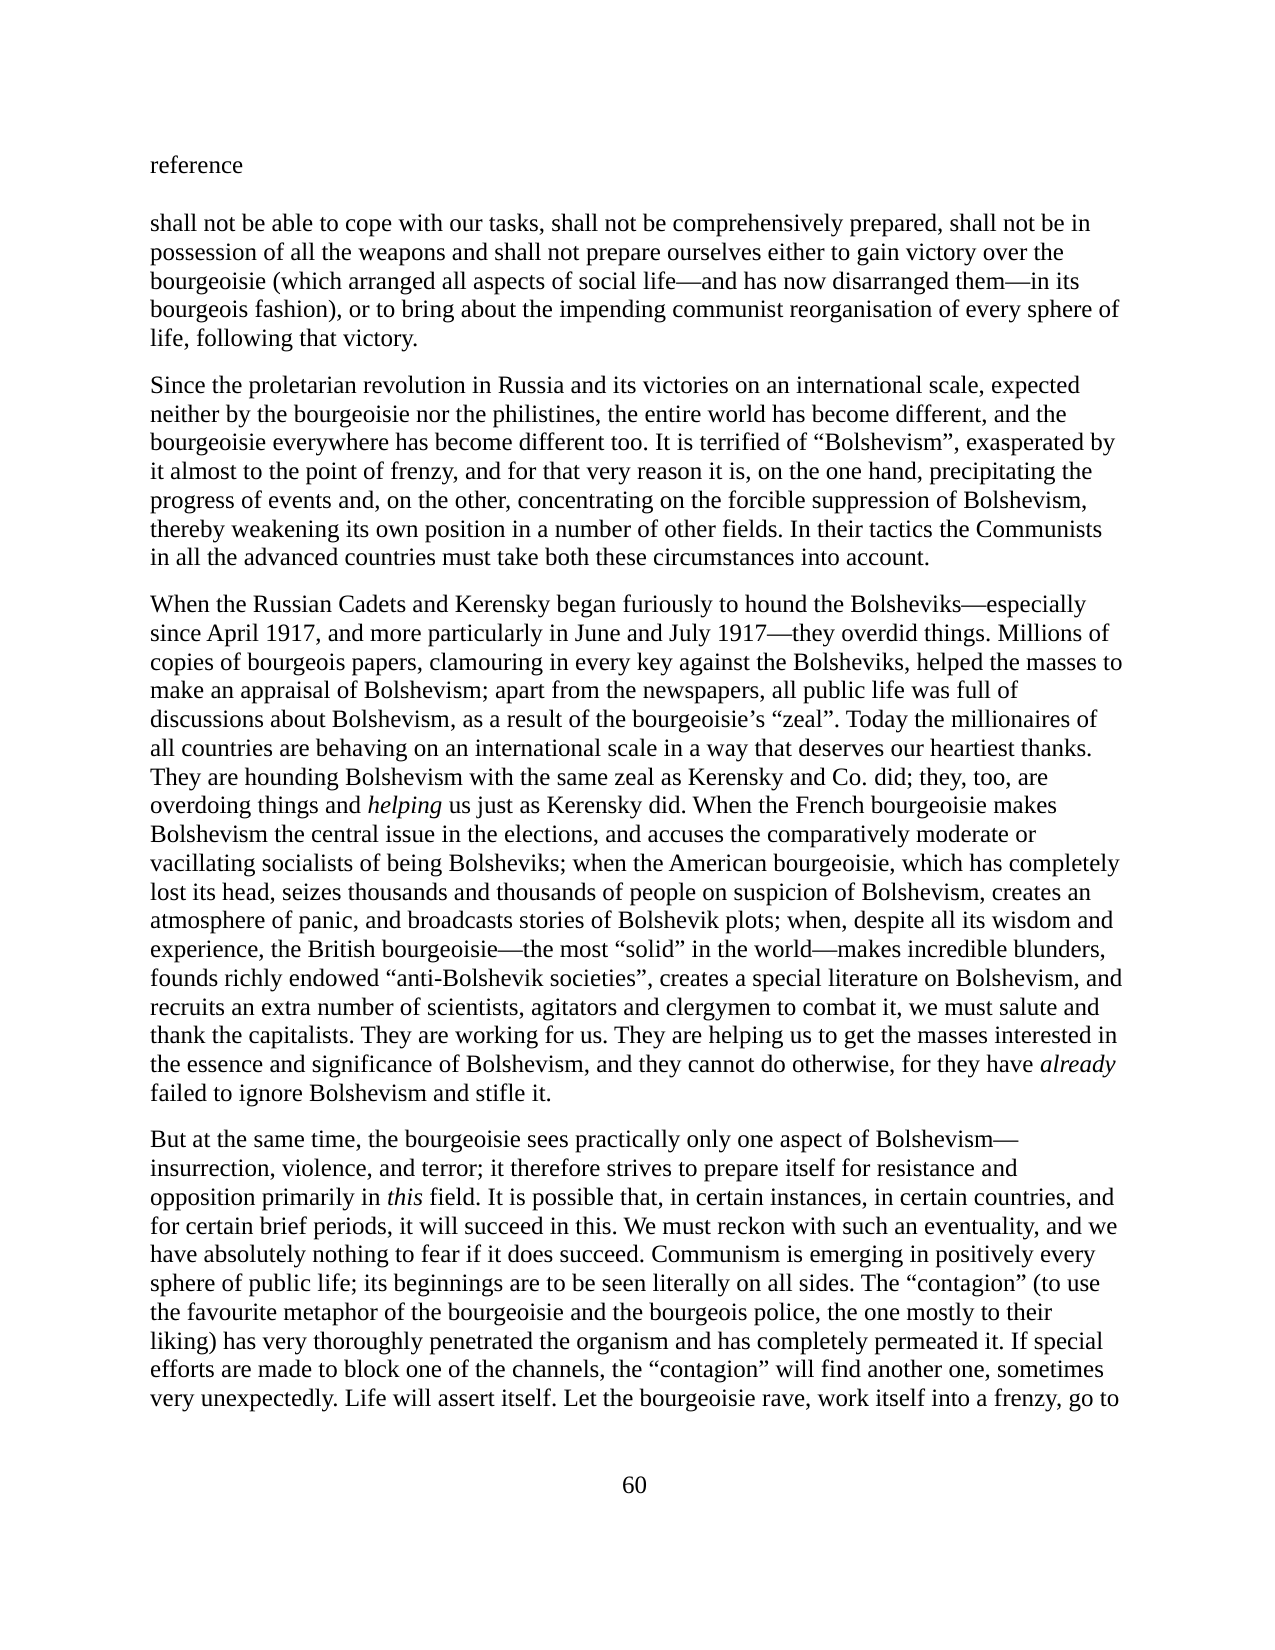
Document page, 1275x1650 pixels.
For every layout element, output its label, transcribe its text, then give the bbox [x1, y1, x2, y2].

text shall not be able to cope with our tasks, shall not be comprehensively prepared, shall not be in possession of all the weapons and shall not prepare ourselves either to gain victory over the bourgeoisie (which arranged all aspects of social life—and has now disarranged them—in its bourgeois fashion), or to bring about the impending communist reorganisation of every sphere of life, following that victory. [150, 208, 1125, 352]
text But at the same time, the bourgeoisie sees practically only one aspect of Bolshevism—insurrection, violence, and terror; it therefore strives to prepare itself for resistance and opposition primarily in this field. It is possible that, in certain instances, in certain countries, and for certain brief periods, it will succeed in this. We must reckon with such an eventuality, and we have absolutely nothing to fear if it does succeed. Communism is emerging in positively every sphere of public life; its beginnings are to be seen literally on all sides. The “contagion” (to use the favourite metaphor of the bourgeoisie and the bourgeois police, the one mostly to their liking) has very thoroughly penetrated the organism and has completely permeated it. If special efforts are made to block one of the channels, the “contagion” will find another one, sometimes very unexpectedly. Life will assert itself. Let the bourgeoisie rave, work itself into a frenzy, go to [150, 1124, 1125, 1412]
text When the Russian Cadets and Kerensky began furiously to hound the Bolsheviks—especially since April 1917, and more particularly in June and July 1917—they overdid things. Millions of copies of bourgeois papers, clamouring in every key against the Bolsheviks, helped the masses to make an appraisal of Bolshevism; apart from the newspapers, all public life was full of discussions about Bolshevism, as a result of the bourgeoisie’s “zeal”. Today the millionaires of all countries are behaving on an international scale in a way that deserves our heartiest thanks. They are hounding Bolshevism with the same zeal as Kerensky and Co. did; they, too, are overdoing things and helping us just as Kerensky did. When the French bourgeoisie makes Bolshevism the central issue in the elections, and accuses the comparatively moderate or vacillating socialists of being Bolsheviks; when the American bourgeoisie, which has completely lost its head, seizes thousands and thousands of people on suspicion of Bolshevism, creates an atmosphere of panic, and broadcasts stories of Bolshevik plots; when, despite all its wisdom and experience, the British bourgeoisie—the most “solid” in the world—makes incredible blunders, founds richly endowed “anti-Bolshevik societies”, creates a special literature on Bolshevism, and recruits an extra number of scientists, agitators and clergymen to combat it, we must salute and thank the capitalists. They are working for us. They are helping us to get the masses interested in the essence and significance of Bolshevism, and they cannot do otherwise, for they have already failed to ignore Bolshevism and stifle it. [150, 589, 1125, 1107]
text Since the proletarian revolution in Russia and its victories on an international scale, expected neither by the bourgeoisie nor the philistines, the entire world has become different, and the bourgeoisie everywhere has become different too. It is terrified of “Bolshevism”, exasperated by it almost to the point of frenzy, and for that very reason it is, on the one hand, precipitating the progress of events and, on the other, concentrating on the forcible suppression of Bolshevism, thereby weakening its own position in a number of other fields. In their tactics the Communists in all the advanced countries must take both these circumstances into account. [150, 370, 1125, 571]
